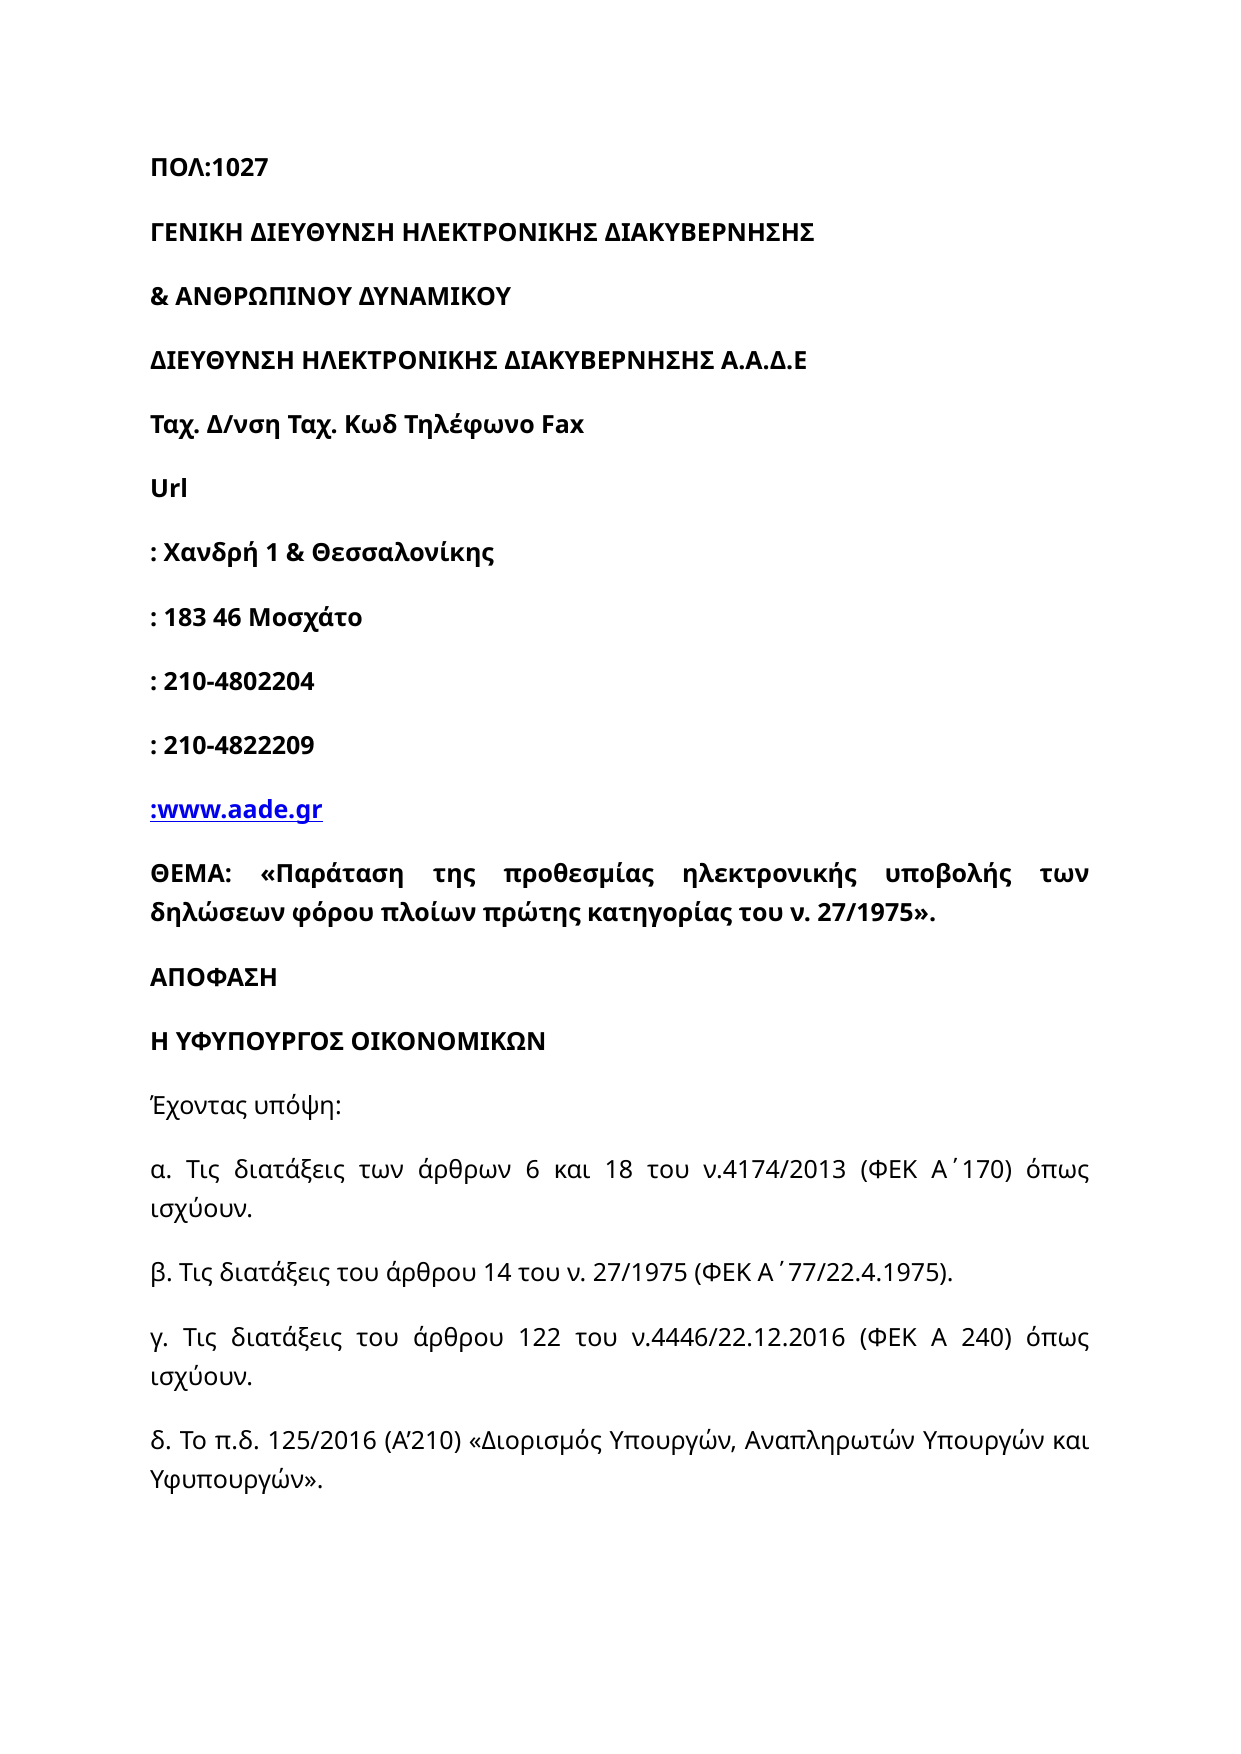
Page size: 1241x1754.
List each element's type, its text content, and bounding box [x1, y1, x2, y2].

text ΘΕΜΑ: «Παράταση της προθεσμίας ηλεκτρονικής υποβολής των δηλώσεων φόρου πλοίων πρώτης κατηγορίας του ν. 27/1975». [150, 856, 1090, 929]
text :www.aade.gr [150, 792, 1090, 826]
text ΑΠΟΦΑΣΗ [150, 959, 1090, 993]
text Ταχ. Δ/νση Ταχ. Κωδ Τηλέφωνο Fax [150, 407, 1090, 441]
text Έχοντας υπόψη: [150, 1087, 1090, 1122]
text & ΑΝΘΡΩΠΙΝΟΥ ΔΥΝΑΜΙΚΟΥ [150, 278, 1090, 312]
text ΠΟΛ:1027 [150, 150, 1090, 184]
text : 210-4822209 [150, 727, 1090, 762]
text : 183 46 Μοσχάτο [150, 599, 1090, 633]
text Url [150, 471, 1090, 505]
text : Χανδρή 1 & Θεσσαλονίκης [150, 535, 1090, 569]
text α. Τις διατάξεις των άρθρων 6 και 18 του ν.4174/2013 (ΦΕΚ Α΄170) όπως ισχύουν. [150, 1152, 1090, 1225]
text ΓΕΝΙΚΗ ΔΙΕΥΘΥΝΣΗ ΗΛΕΚΤΡΟΝΙΚΗΣ ΔΙΑΚΥΒΕΡΝΗΣΗΣ [150, 214, 1090, 248]
text γ. Τις διατάξεις του άρθρου 122 του ν.4446/22.12.2016 (ΦΕΚ Α 240) όπως ισχύουν. [150, 1319, 1090, 1392]
text Η ΥΦΥΠΟΥΡΓΟΣ ΟΙΚΟΝΟΜΙΚΩΝ [150, 1023, 1090, 1057]
text β. Τις διατάξεις του άρθρου 14 του ν. 27/1975 (ΦΕΚ Α΄77/22.4.1975). [150, 1255, 1090, 1289]
text δ. Το π.δ. 125/2016 (Α’210) «Διορισμός Υπουργών, Αναπληρωτών Υπουργών και Υφυπουργών». [150, 1422, 1090, 1496]
text ΔΙΕΥΘΥΝΣΗ ΗΛΕΚΤΡΟΝΙΚΗΣ ΔΙΑΚΥΒΕΡΝΗΣΗΣ Α.Α.Δ.Ε [150, 342, 1090, 377]
text : 210-4802204 [150, 663, 1090, 697]
